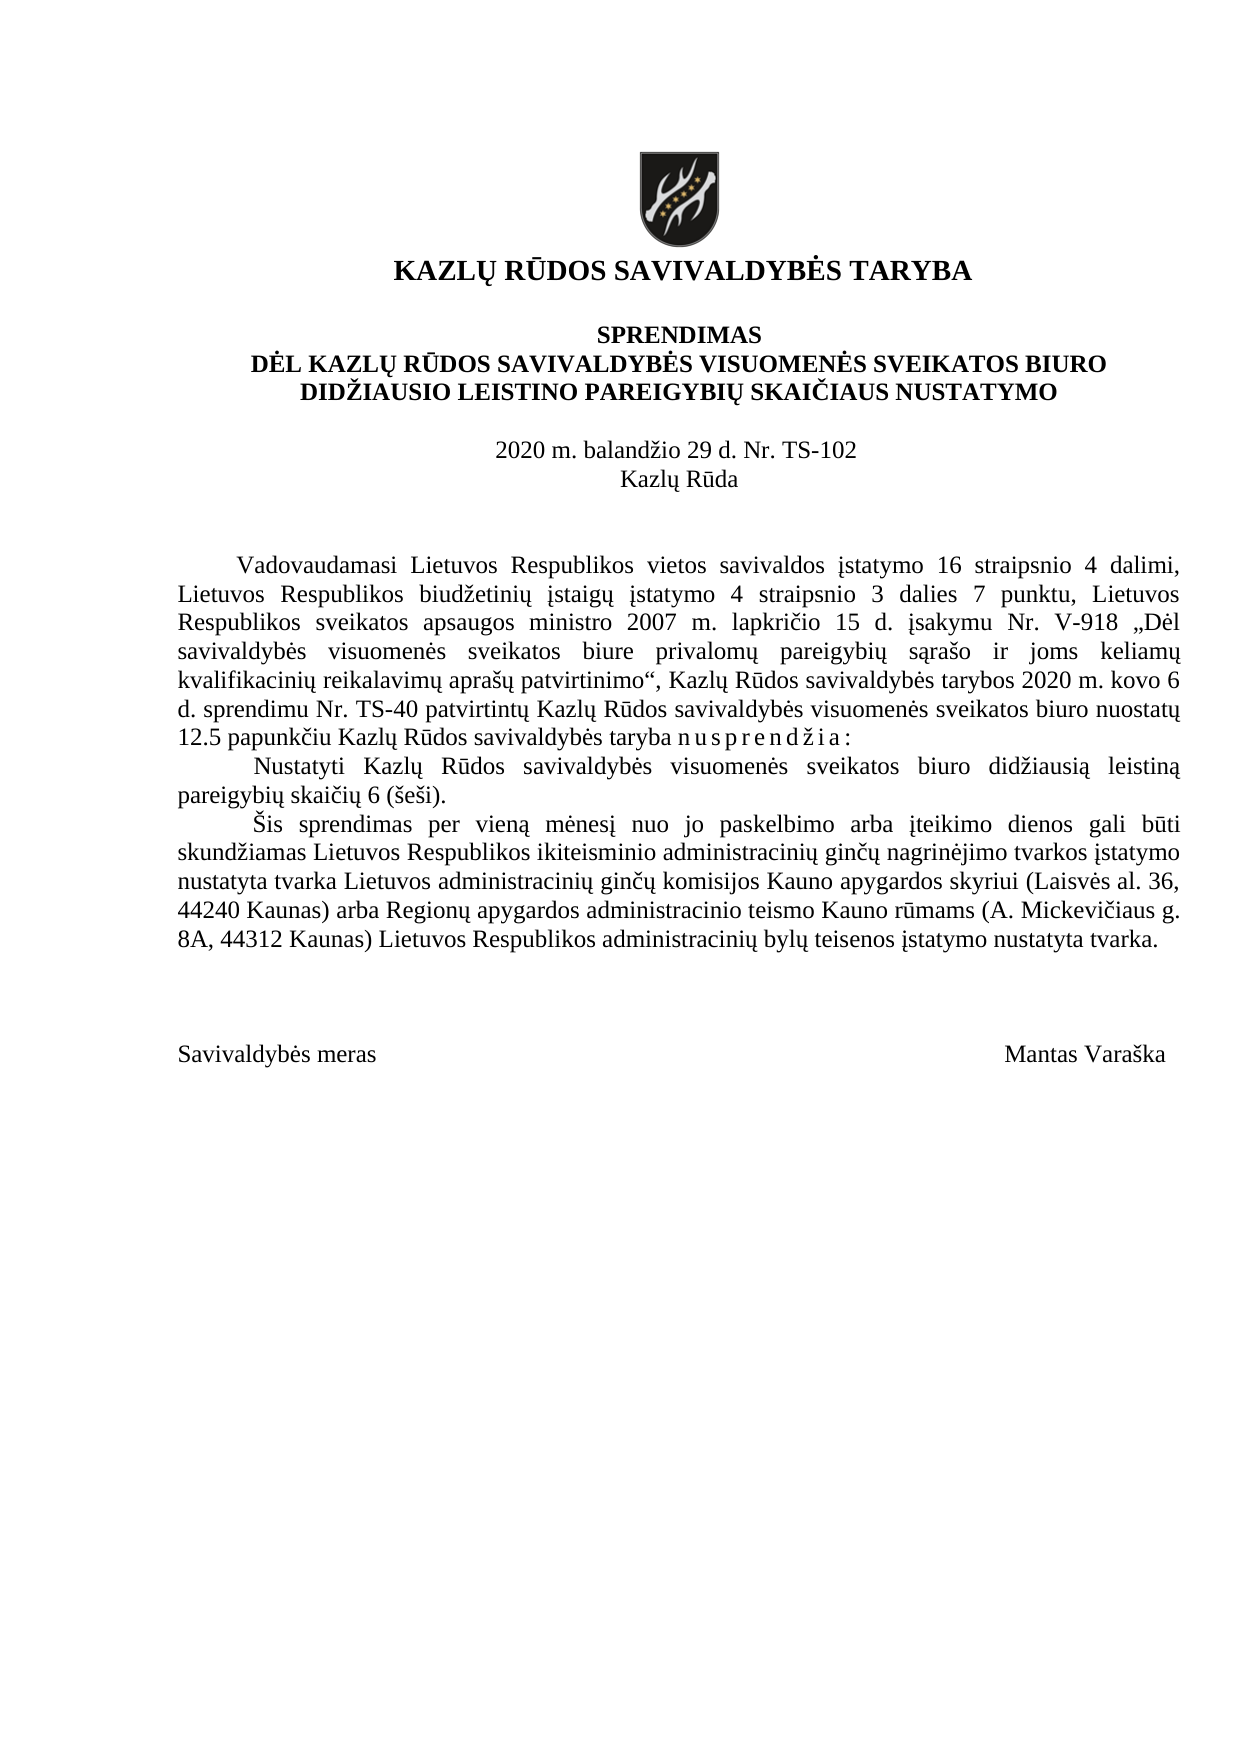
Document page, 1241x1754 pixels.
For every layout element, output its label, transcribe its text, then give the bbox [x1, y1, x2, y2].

text Šis sprendimas per vieną mėnesį nuo jo paskelbimo arba įteikimo dienos gali būti skundžiamas Lietuvos Respublikos ikiteisminio administracinių ginčų nagrinėjimo tvarkos įstatymo nustatyta tvarka Lietuvos administracinių ginčų komisijos Kauno apygardos skyriui (Laisvės al. 36, 44240 Kaunas) arba Regionų apygardos administracinio teismo Kauno rūmams (A. Mickevičiaus g. 8A, 44312 Kaunas) Lietuvos Respublikos administracinių bylų teisenos įstatymo nustatyta tvarka. [177, 809, 1181, 952]
text KAZLŲ RŪDOS SAVIVALDYBĖS TARYBA [177, 253, 1181, 286]
text Vadovaudamasi Lietuvos Respublikos vietos savivaldos įstatymo 16 straipsnio 4 dalimi, Lietuvos Respublikos biudžetinių įstaigų įstatymo 4 straipsnio 3 dalies 7 punktu, Lietuvos Respublikos sveikatos apsaugos ministro 2007 m. lapkričio 15 d. įsakymu Nr. V-918 „Dėl savivaldybės visuomenės sveikatos biure privalomų pareigybių sąrašo ir joms keliamų kvalifikacinių reikalavimų aprašų patvirtinimo“, Kazlų Rūdos savivaldybės tarybos 2020 m. kovo 6 d. sprendimu Nr. TS-40 patvirtintų Kazlų Rūdos savivaldybės visuomenės sveikatos biuro nuostatų 12.5 papunkčiu Kazlų Rūdos savivaldybės taryba nusprendžia: [177, 550, 1181, 751]
text DĖL KAZLŲ RŪDOS SAVIVALDYBĖS VISUOMENĖS SVEIKATOS BIURO DIDŽIAUSIO LEISTINO PAREIGYBIŲ SKAIČIAUS NUSTATYMO [177, 349, 1181, 406]
text SPRENDIMAS [177, 320, 1181, 349]
text Nustatyti Kazlų Rūdos savivaldybės visuomenės sveikatos biuro didžiausią leistiną pareigybių skaičių 6 (šeši). [177, 751, 1181, 809]
text 2020 m. balandžio 29 d. Nr. TS-102 [177, 435, 1181, 464]
text Savivaldybės meras Mantas Varaška [177, 1039, 1181, 1067]
text Kazlų Rūda [177, 464, 1181, 492]
